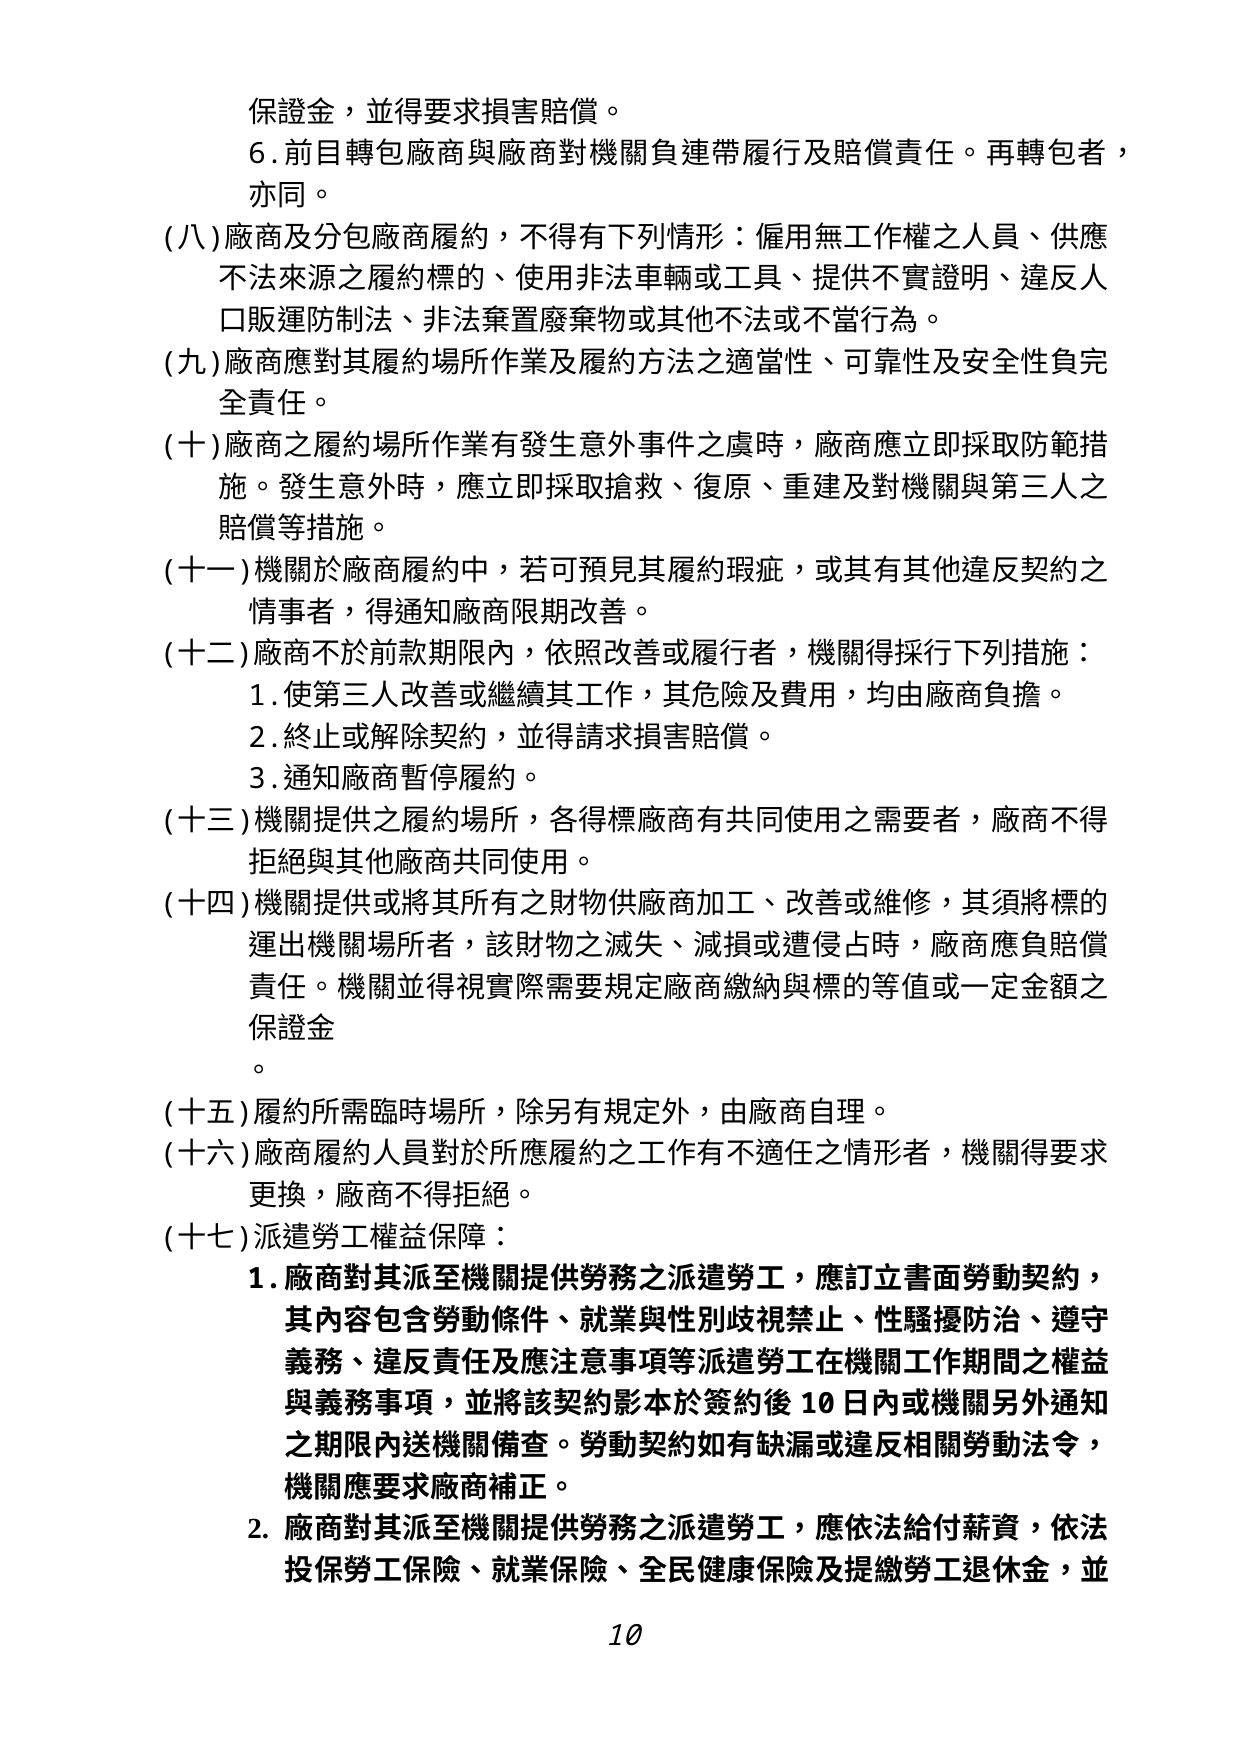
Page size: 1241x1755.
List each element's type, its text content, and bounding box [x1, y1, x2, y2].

text 3.通知廠商暫停履約。 [248, 755, 1110, 797]
text (十二)廠商不於前款期限內，依照改善或履行者，機關得採行下列措施： [159, 630, 1110, 672]
text (九)廠商應對其履約場所作業及履約方法之適當性、可靠性及安全性負完全責任。 [159, 339, 1110, 422]
text (十五)履約所需臨時場所，除另有規定外，由廠商自理。 [159, 1089, 1110, 1130]
text (八)廠商及分包廠商履約，不得有下列情形：僱用無工作權之人員、供應不法來源之履約標的、使用非法車輛或工具、提供不實證明、違反人口販運防制法、非法棄置廢棄物或其他不法或不當行為。 [159, 214, 1110, 339]
text 。 [142, 1047, 1110, 1089]
text (十七)派遣勞工權益保障： [159, 1214, 1110, 1255]
text (十)廠商之履約場所作業有發生意外事件之虞時，廠商應立即採取防範措施。發生意外時，應立即採取搶救、復原、重建及對機關與第三人之賠償等措施。 [159, 422, 1110, 547]
text (十三)機關提供之履約場所，各得標廠商有共同使用之需要者，廠商不得拒絕與其他廠商共同使用。 [159, 797, 1110, 880]
list 廠商對其派至機關提供勞務之派遣勞工，應依法給付薪資，依法投保勞工保險、就業保險、全民健康保險及提繳勞工退休金，並 [247, 1505, 1110, 1589]
text (十四)機關提供或將其所有之財物供廠商加工、改善或維修，其須將標的運出機關場所者，該財物之滅失、減損或遭侵占時，廠商應負賠償責任。機關並得視實際需要規定廠商繳納與標的等值或一定金額之保證金 [159, 880, 1110, 1047]
text 保證金，並得要求損害賠償。 [248, 89, 1108, 130]
list 廠商對其派至機關提供勞務之派遣勞工，應訂立書面勞動契約，其內容包含勞動條件、就業與性別歧視禁止、性騷擾防治、遵守義務、違反責任及應注意事項等派遣勞工在機關工作期間之權益與義務事項，並將該契約影本於簽約後10日內或機關另外通知之期限內送機關備查。勞動契約如有缺漏或違反相關勞動法令，機關應要求廠商補正。 [247, 1255, 1110, 1505]
text 6.前目轉包廠商與廠商對機關負連帶履行及賠償責任。再轉包者，亦同。 [248, 130, 1108, 214]
text (十六)廠商履約人員對於所應履約之工作有不適任之情形者，機關得要求更換，廠商不得拒絕。 [159, 1130, 1110, 1214]
text (十一)機關於廠商履約中，若可預見其履約瑕疵，或其有其他違反契約之情事者，得通知廠商限期改善。 [159, 547, 1110, 630]
text 1.使第三人改善或繼續其工作，其危險及費用，均由廠商負擔。 [248, 672, 1104, 714]
text 2.終止或解除契約，並得請求損害賠償。 [248, 714, 1104, 755]
